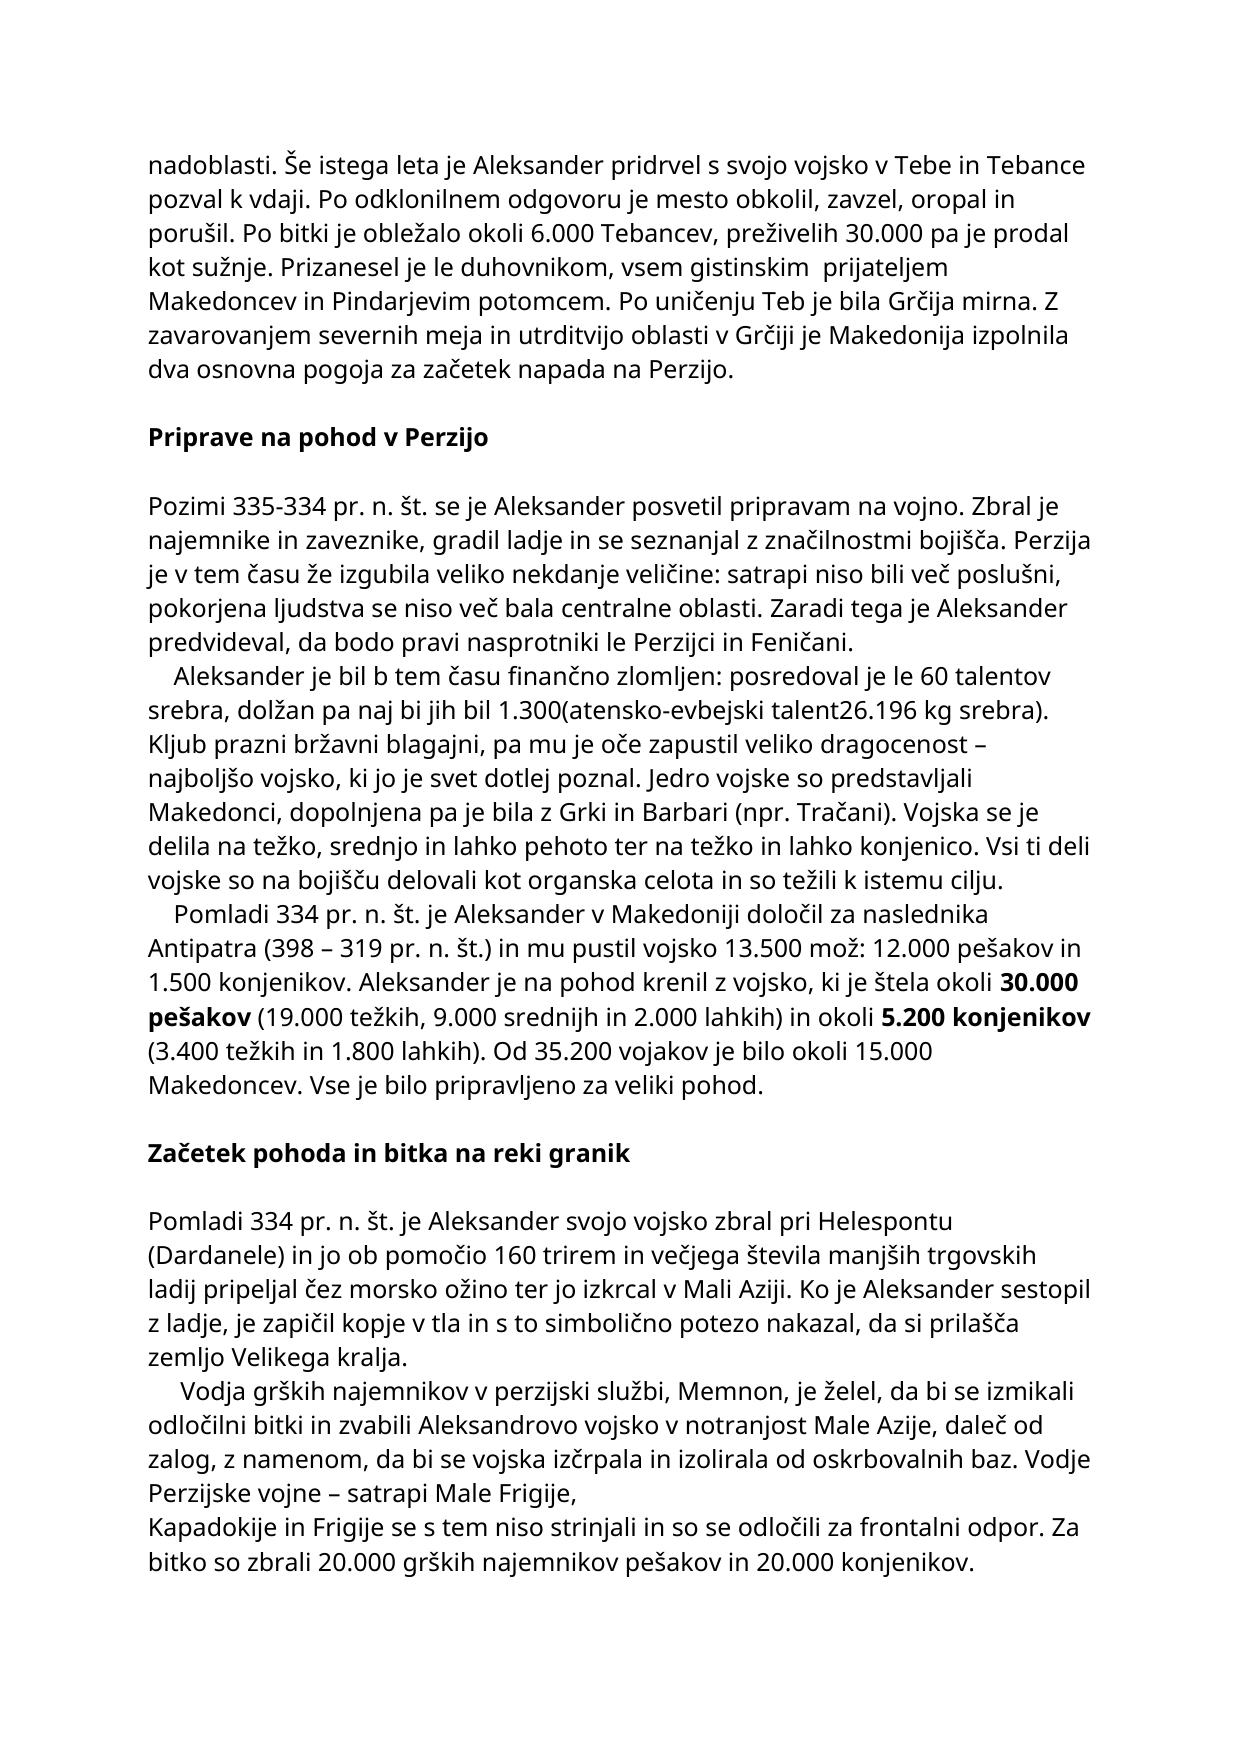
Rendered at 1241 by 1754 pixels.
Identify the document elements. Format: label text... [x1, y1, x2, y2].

text Priprave na pohod v Perzijo [148, 420, 1093, 454]
text Kapadokije in Frigije se s tem niso strinjali in so se odločili za frontalni odpor. Za bitko so zbrali 20.000 grških najemnikov pešakov in 20.000 konjenikov. [148, 1510, 1093, 1578]
text nadoblasti. Še istega leta je Aleksander pridrvel s svojo vojsko v Tebe in Tebance pozval k vdaji. Po odklonilnem odgovoru je mesto obkolil, zavzel, oropal in porušil. Po bitki je obležalo okoli 6.000 Tebancev, preživelih 30.000 pa je prodal kot sužnje. Prizanesel je le duhovnikom, vsem gistinskim prijateljem Makedoncev in Pindarjevim potomcem. Po uničenju Teb je bila Grčija mirna. Z zavarovanjem severnih meja in utrditvijo oblasti v Grčiji je Makedonija izpolnila dva osnovna pogoja za začetek napada na Perzijo. [148, 148, 1093, 386]
text Pozimi 335-334 pr. n. št. se je Aleksander posvetil pripravam na vojno. Zbral je najemnike in zaveznike, gradil ladje in se seznanjal z značilnostmi bojišča. Perzija je v tem času že izgubila veliko nekdanje veličine: satrapi niso bili več poslušni, pokorjena ljudstva se niso več bala centralne oblasti. Zaradi tega je Aleksander predvideval, da bodo pravi nasprotniki le Perzijci in Feničani. [148, 488, 1093, 658]
text Pomladi 334 pr. n. št. je Aleksander svojo vojsko zbral pri Helespontu (Dardanele) in jo ob pomočio 160 trirem in večjega števila manjših trgovskih ladij pripeljal čez morsko ožino ter jo izkrcal v Mali Aziji. Ko je Aleksander sestopil z ladje, je zapičil kopje v tla in s to simbolično potezo nakazal, da si prilašča zemljo Velikega kralja. [148, 1203, 1093, 1374]
text Vodja grških najemnikov v perzijski službi, Memnon, je želel, da bi se izmikali odločilni bitki in zvabili Aleksandrovo vojsko v notranjost Male Azije, daleč od zalog, z namenom, da bi se vojska izčrpala in izolirala od oskrbovalnih baz. Vodje Perzijske vojne – satrapi Male Frigije, [148, 1374, 1093, 1510]
text Pomladi 334 pr. n. št. je Aleksander v Makedoniji določil za naslednika Antipatra (398 – 319 pr. n. št.) in mu pustil vojsko 13.500 mož: 12.000 pešakov in 1.500 konjenikov. Aleksander je na pohod krenil z vojsko, ki je štela okoli 30.000 pešakov (19.000 težkih, 9.000 srednijh in 2.000 lahkih) in okoli 5.200 konjenikov (3.400 težkih in 1.800 lahkih). Od 35.200 vojakov je bilo okoli 15.000 Makedoncev. Vse je bilo pripravljeno za veliki pohod. [148, 897, 1093, 1101]
text Začetek pohoda in bitka na reki granik [148, 1135, 1093, 1169]
text Aleksander je bil b tem času finančno zlomljen: posredoval je le 60 talentov srebra, dolžan pa naj bi jih bil 1.300(atensko-evbejski talent26.196 kg srebra). Kljub prazni bržavni blagajni, pa mu je oče zapustil veliko dragocenost – najboljšo vojsko, ki jo je svet dotlej poznal. Jedro vojske so predstavljali Makedonci, dopolnjena pa je bila z Grki in Barbari (npr. Tračani). Vojska se je delila na težko, srednjo in lahko pehoto ter na težko in lahko konjenico. Vsi ti deli vojske so na bojišču delovali kot organska celota in so težili k istemu cilju. [148, 658, 1093, 897]
